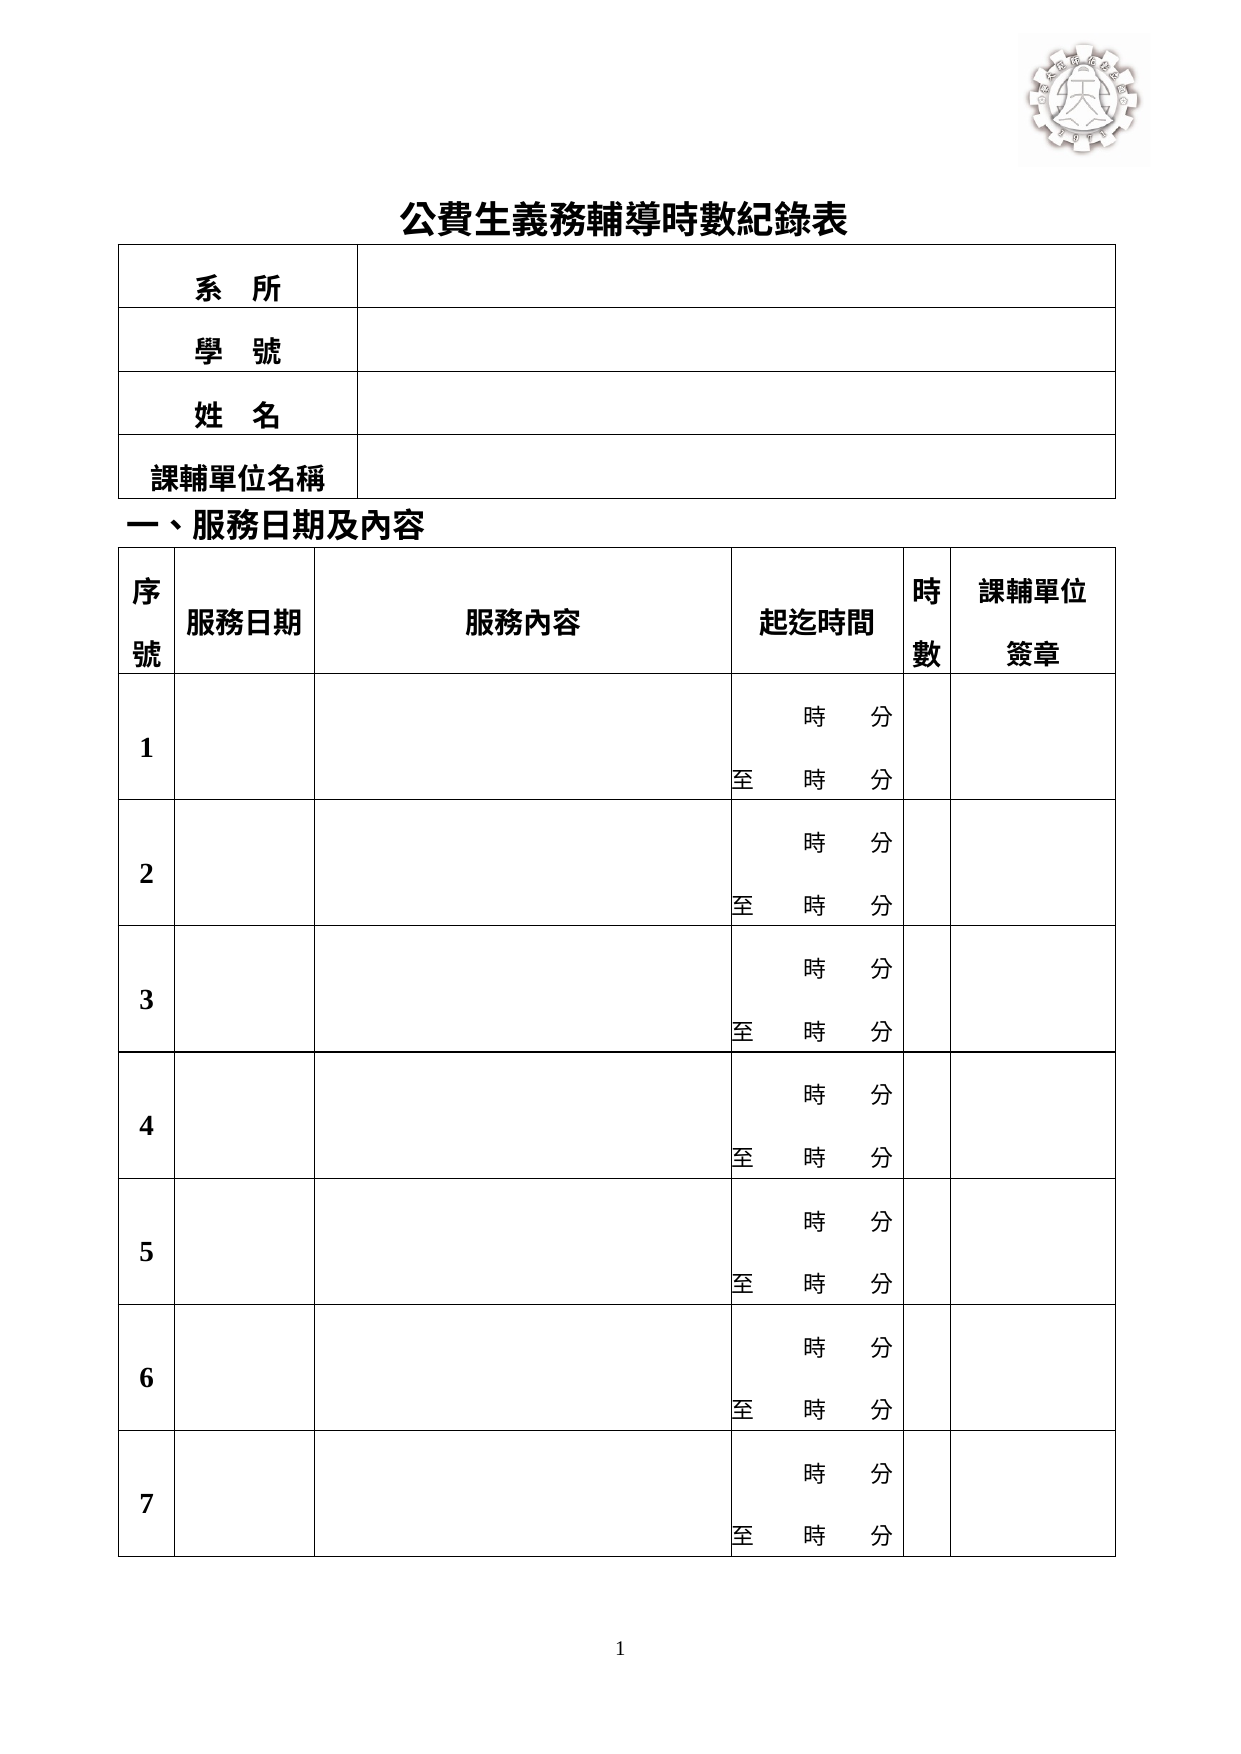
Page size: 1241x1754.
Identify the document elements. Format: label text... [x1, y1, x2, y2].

table_cell 4 [119, 1053, 174, 1177]
table_cell [315, 1179, 731, 1303]
table_cell 3 [119, 926, 174, 1051]
table_cell 7 [119, 1431, 174, 1556]
table_header 系 所 [119, 245, 357, 307]
table_cell [315, 674, 731, 799]
table_cell [951, 800, 1115, 925]
text 一、服務日期及內容 [88, 499, 1122, 547]
table_cell 時 分 至 時 分 [732, 1431, 903, 1556]
table_header 服務日期 [175, 548, 314, 673]
table_header 起迄時間 [732, 548, 903, 673]
table_cell 時 分 至 時 分 [732, 800, 903, 925]
table_cell 時 分 至 時 分 [732, 1179, 903, 1303]
table_cell [951, 926, 1115, 1051]
table_cell [358, 435, 1115, 498]
table_cell 5 [119, 1179, 174, 1303]
table_cell [315, 1431, 731, 1556]
table_cell [951, 674, 1115, 799]
table_cell [175, 1431, 314, 1556]
table_cell [175, 800, 314, 925]
table_cell 6 [119, 1305, 174, 1429]
table_cell 課輔單位名稱 [119, 435, 357, 498]
table_cell [175, 1053, 314, 1177]
table_cell 2 [119, 800, 174, 925]
table_cell [315, 926, 731, 1051]
table_header [358, 245, 1115, 307]
table_cell 姓 名 [119, 372, 357, 434]
table_cell [175, 674, 314, 799]
table_cell [904, 674, 950, 799]
table_cell [358, 308, 1115, 371]
table_cell [904, 1053, 950, 1177]
table_cell [904, 1305, 950, 1429]
table_cell 時 分 至 時 分 [732, 674, 903, 799]
table_cell 學 號 [119, 308, 357, 371]
table_cell [951, 1053, 1115, 1177]
table_cell [904, 1179, 950, 1303]
table_cell [315, 800, 731, 925]
text 公費生義務輔導時數紀錄表 [88, 189, 1122, 244]
table_cell 時 分 至 時 分 [732, 1305, 903, 1429]
table_cell 時 分 至 時 分 [732, 1053, 903, 1177]
table_cell [358, 372, 1115, 434]
table_cell [951, 1431, 1115, 1556]
table_cell [904, 800, 950, 925]
table_cell [315, 1305, 731, 1429]
table_cell 時 分 至 時 分 [732, 926, 903, 1051]
table_cell [904, 926, 950, 1051]
table_cell [904, 1431, 950, 1556]
table_header 服務內容 [315, 548, 731, 673]
table_cell [315, 1053, 731, 1177]
table_cell [175, 1179, 314, 1303]
table_cell [951, 1305, 1115, 1429]
table_header 課輔單位 簽章 [951, 548, 1115, 673]
table_cell [951, 1179, 1115, 1303]
table_cell [175, 926, 314, 1051]
table_cell 1 [119, 674, 174, 799]
table_header 時數 [904, 548, 950, 673]
table_cell [175, 1305, 314, 1429]
table_header 序號 [119, 548, 174, 673]
